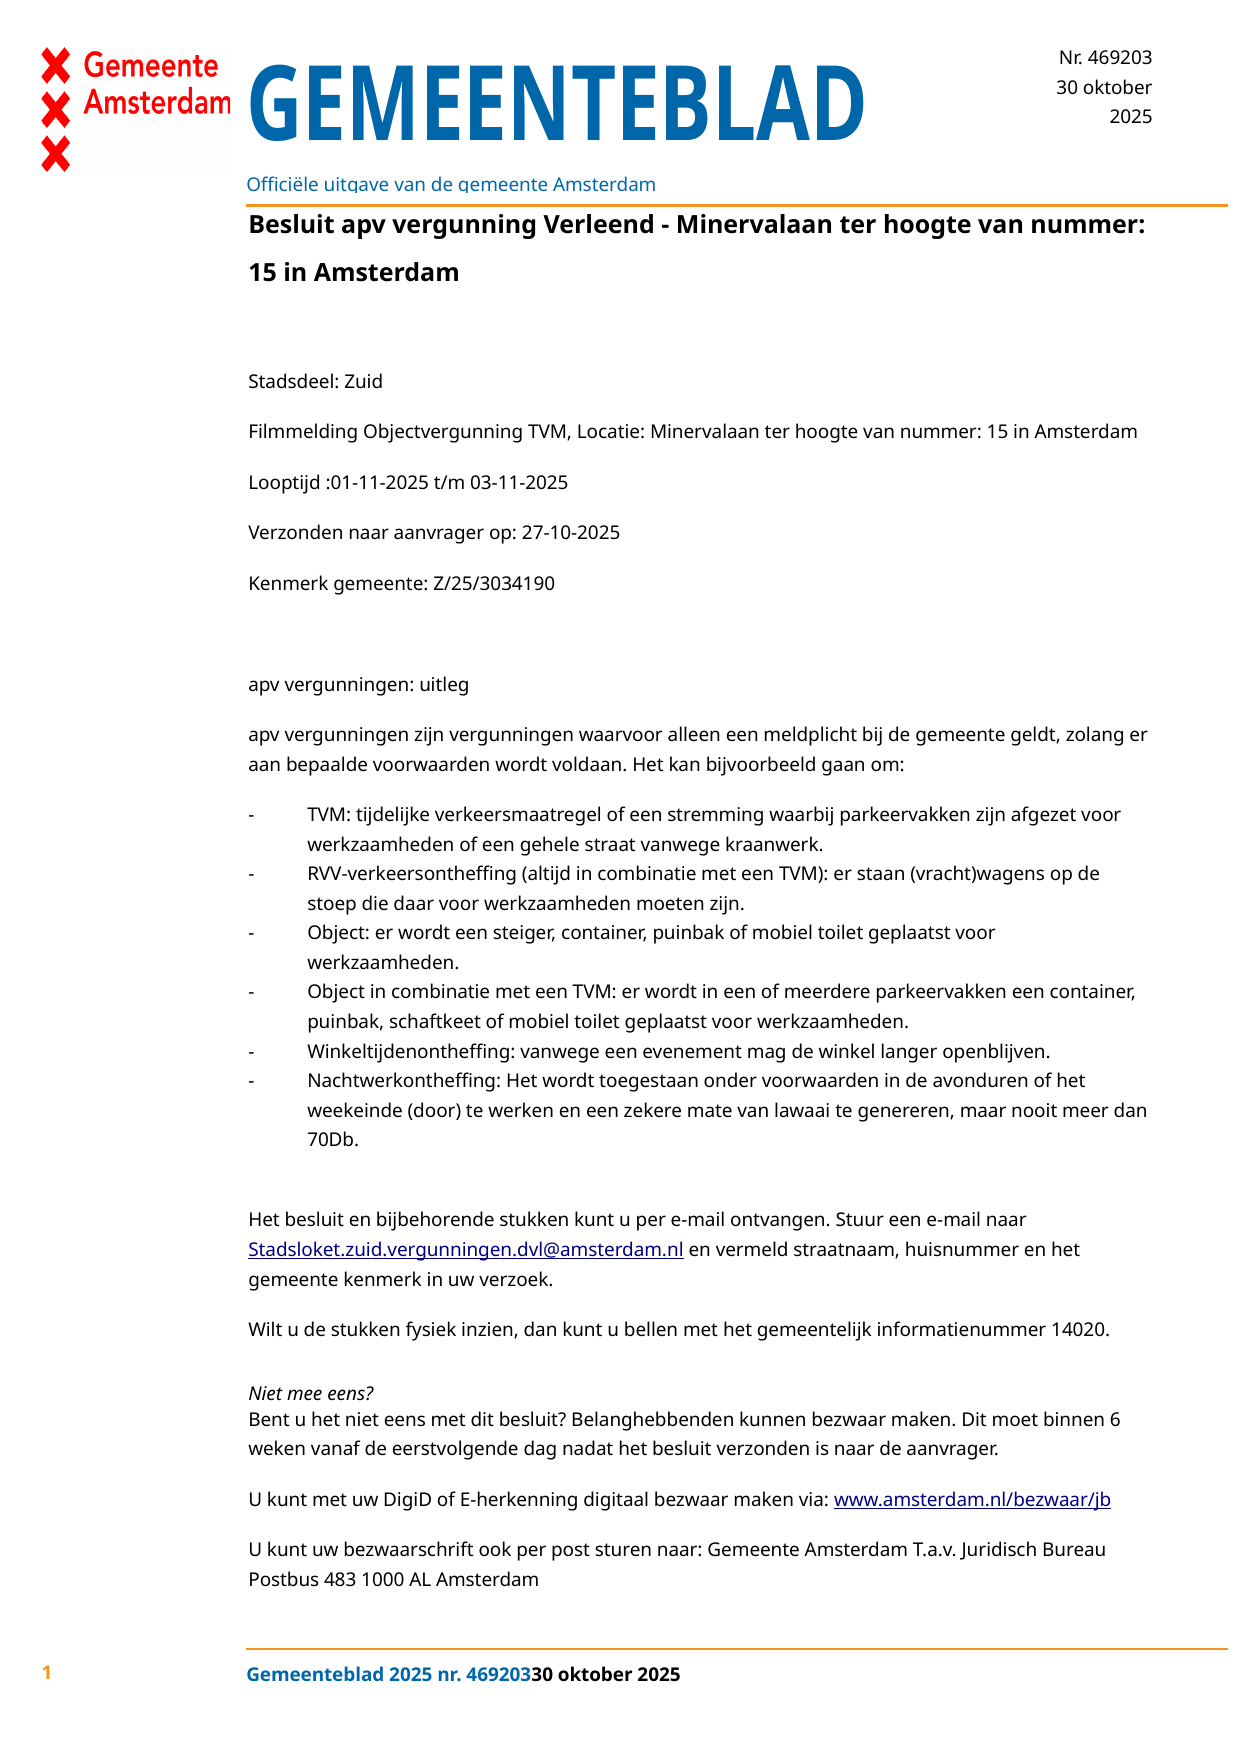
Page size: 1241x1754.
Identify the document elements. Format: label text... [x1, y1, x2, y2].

text Verzonden naar aanvrager op: 27-10-2025 [248, 519, 1152, 545]
picture [41, 47, 231, 172]
text Besluit apv vergunning Verleend - Minervalaan ter hoogte van nummer: 15 in Amsterdam [248, 207, 1152, 288]
text Stadsdeel: Zuid [248, 368, 1152, 394]
text apv vergunningen: uitleg [248, 671, 1152, 697]
text Wilt u de stukken fysiek inzien, dan kunt u bellen met het gemeentelijk informatienummer 14020. [248, 1316, 1152, 1342]
list RVV-verkeersontheffing (altijd in combinatie met een TVM): er staan (vracht)wagens op de stoep die daar voor werkzaamheden moeten zijn. [248, 860, 1152, 916]
list Object: er wordt een steiger, container, puinbak of mobiel toilet geplaatst voor werkzaamheden. [248, 919, 1152, 975]
text Kenmerk gemeente: Z/25/3034190 [248, 570, 1152, 596]
text U kunt uw bezwaarschrift ook per post sturen naar: Gemeente Amsterdam T.a.v. Juridisch Bureau Postbus 483 1000 AL Amsterdam [248, 1536, 1152, 1592]
list Winkeltijdenontheffing: vanwege een evenement mag de winkel langer openblijven. [248, 1038, 1152, 1064]
text apv vergunningen zijn vergunningen waarvoor alleen een meldplicht bij de gemeente geldt, zolang er aan bepaalde voorwaarden wordt voldaan. Het kan bijvoorbeeld gaan om: [248, 721, 1152, 777]
text U kunt met uw DigiD of E-herkenning digitaal bezwaar maken via: www.amsterdam.nl/bezwaar/jb [248, 1486, 1152, 1512]
list Nachtwerkontheffing: Het wordt toegestaan onder voorwaarden in de avonduren of het weekeinde (door) te werken en een zekere mate van lawaai te genereren, maar nooit meer dan 70Db. [248, 1067, 1152, 1152]
text Looptijd :01-11-2025 t/m 03-11-2025 [248, 469, 1152, 495]
text Bent u het niet eens met dit besluit? Belanghebbenden kunnen bezwaar maken. Dit moet binnen 6 weken vanaf de eerstvolgende dag nadat het besluit verzonden is naar de aanvrager. [248, 1406, 1152, 1461]
list TVM: tijdelijke verkeersmaatregel of een stremming waarbij parkeervakken zijn afgezet voor werkzaamheden of een gehele straat vanwege kraanwerk. [248, 801, 1152, 857]
text Niet mee eens? [248, 1380, 1152, 1406]
list Object in combinatie met een TVM: er wordt in een of meerdere parkeervakken een container, puinbak, schaftkeet of mobiel toilet geplaatst voor werkzaamheden. [248, 979, 1152, 1034]
text Filmmelding Objectvergunning TVM, Locatie: Minervalaan ter hoogte van nummer: 15 in Amsterdam [248, 419, 1152, 444]
text Het besluit en bijbehorende stukken kunt u per e-mail ontvangen. Stuur een e-mail naar Stadsloket.zuid.vergunningen.dvl@amsterdam.nl en vermeld straatnaam, huisnummer en het gemeente kenmerk in uw verzoek. [248, 1207, 1152, 1292]
